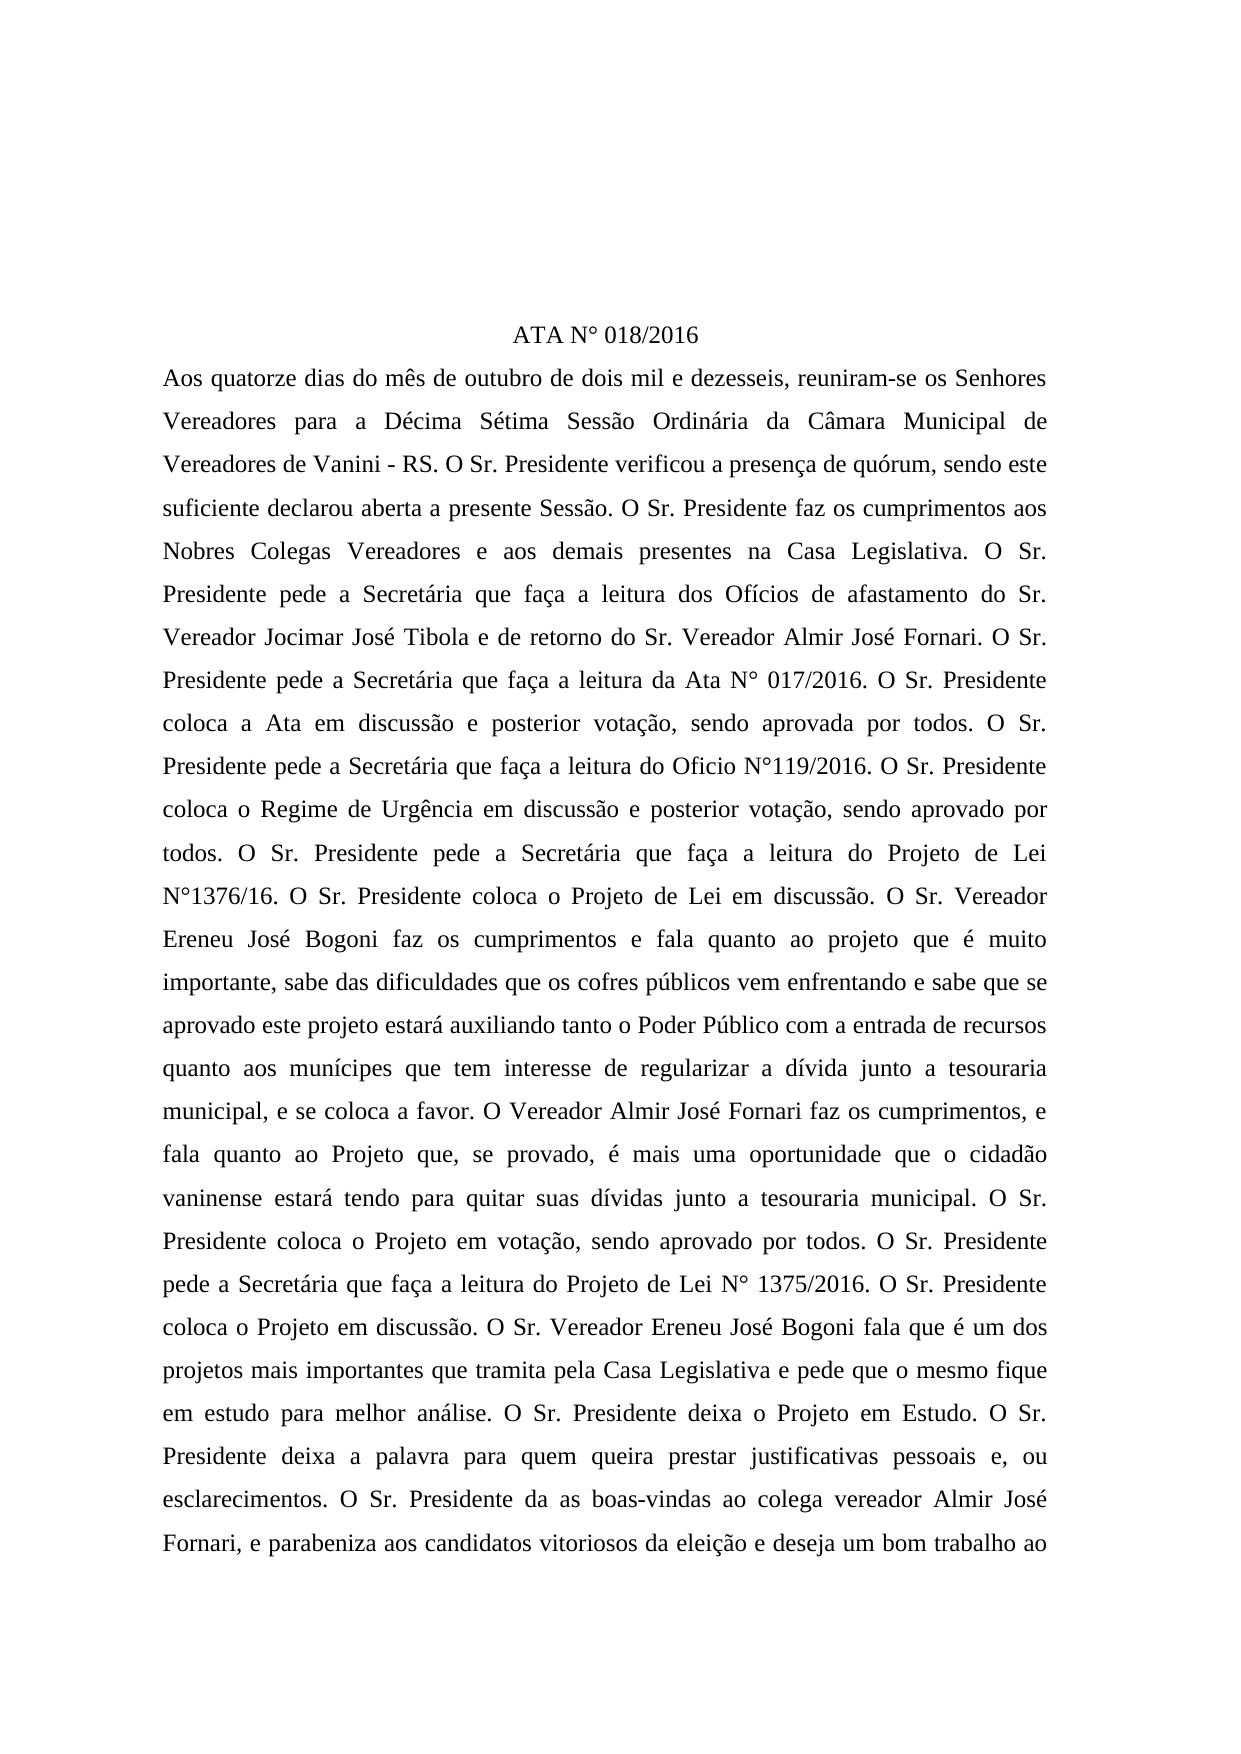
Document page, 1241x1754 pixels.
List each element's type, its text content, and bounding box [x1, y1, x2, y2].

text Aos quatorze dias do mês de outubro de dois mil e dezesseis, reuniram-se os Senhores Vereadores para a Décima Sétima Sessão Ordinária da Câmara Municipal de Vereadores de Vanini - RS. O Sr. Presidente verificou a presença de quórum, sendo este suficiente declarou aberta a presente Sessão. O Sr. Presidente faz os cumprimentos aos Nobres Colegas Vereadores e aos demais presentes na Casa Legislativa. O Sr. Presidente pede a Secretária que faça a leitura dos Ofícios de afastamento do Sr. Vereador Jocimar José Tibola e de retorno do Sr. Vereador Almir José Fornari. O Sr. Presidente pede a Secretária que faça a leitura da Ata N° 017/2016. O Sr. Presidente coloca a Ata em discussão e posterior votação, sendo aprovada por todos. O Sr. Presidente pede a Secretária que faça a leitura do Oficio N°119/2016. O Sr. Presidente coloca o Regime de Urgência em discussão e posterior votação, sendo aprovado por todos. O Sr. Presidente pede a Secretária que faça a leitura do Projeto de Lei N°1376/16. O Sr. Presidente coloca o Projeto de Lei em discussão. O Sr. Vereador Ereneu José Bogoni faz os cumprimentos e fala quanto ao projeto que é muito importante, sabe das dificuldades que os cofres públicos vem enfrentando e sabe que se aprovado este projeto estará auxiliando tanto o Poder Público com a entrada de recursos quanto aos munícipes que tem interesse de regularizar a dívida junto a tesouraria municipal, e se coloca a favor. O Vereador Almir José Fornari faz os cumprimentos, e fala quanto ao Projeto que, se provado, é mais uma oportunidade que o cidadão vaninense estará tendo para quitar suas dívidas junto a tesouraria municipal. O Sr. Presidente coloca o Projeto em votação, sendo aprovado por todos. O Sr. Presidente pede a Secretária que faça a leitura do Projeto de Lei N° 1375/2016. O Sr. Presidente coloca o Projeto em discussão. O Sr. Vereador Ereneu José Bogoni fala que é um dos projetos mais importantes que tramita pela Casa Legislativa e pede que o mesmo fique em estudo para melhor análise. O Sr. Presidente deixa o Projeto em Estudo. O Sr. Presidente deixa a palavra para quem queira prestar justificativas pessoais e, ou esclarecimentos. O Sr. Presidente da as boas-vindas ao colega vereador Almir José Fornari, e parabeniza aos candidatos vitoriosos da eleição e deseja um bom trabalho ao Flavio e Ereneu e ao colga vereador Adir Pedro Dagnese. O Vereador Gabriel Tasca da boas-vindas ao colega vereador Almir José Fornari e parabeniza ao colegas [162, 363, 1048, 1556]
text ATA N° 018/2016 [162, 320, 1048, 349]
